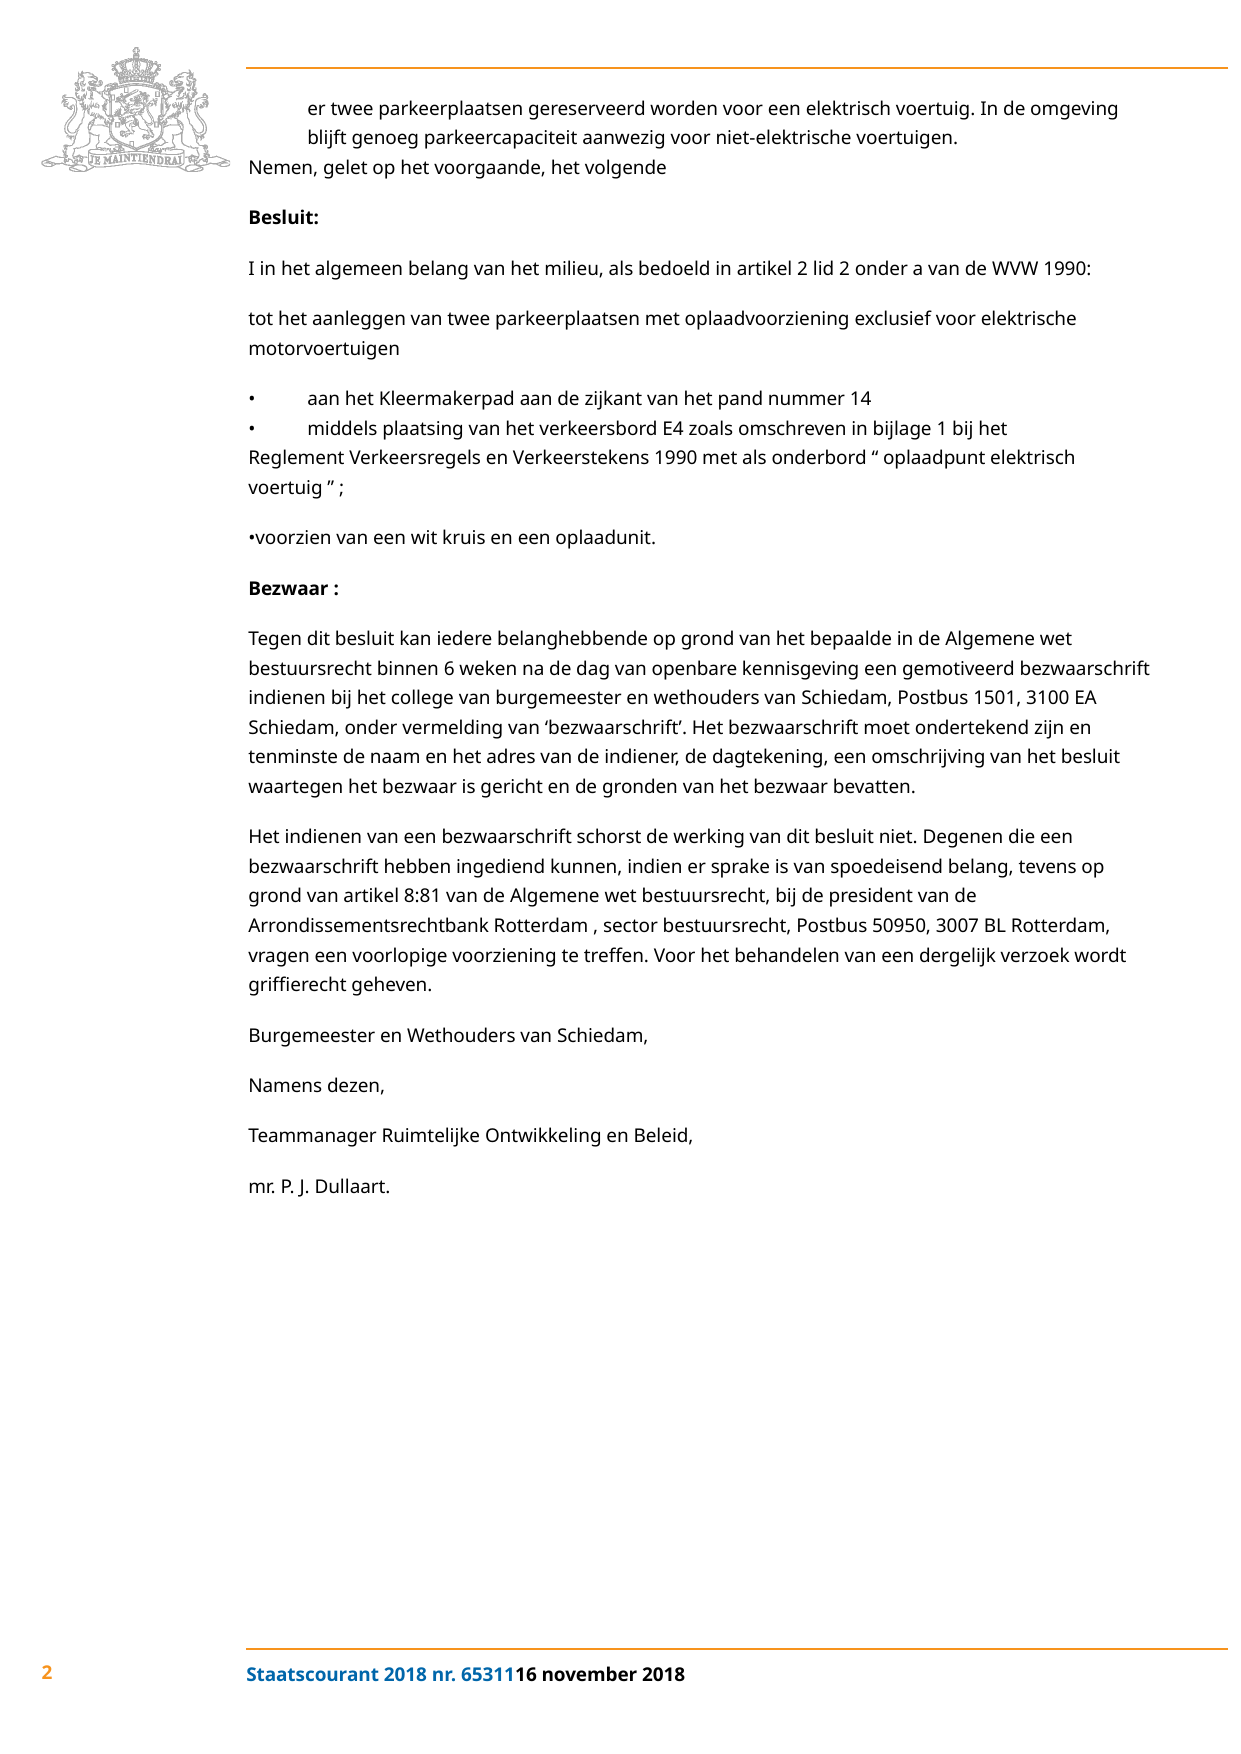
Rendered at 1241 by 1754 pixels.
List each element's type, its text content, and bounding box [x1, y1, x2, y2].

text Namens dezen, [248, 1072, 1152, 1098]
text •voorzien van een wit kruis en een oplaadunit. [248, 524, 1152, 550]
text Het indienen van een bezwaarschrift schorst de werking van dit besluit niet. Degenen die een bezwaarschrift hebben ingediend kunnen, indien er sprake is van spoedeisend belang, tevens op grond van artikel 8:81 van de Algemene wet bestuursrecht, bij de president van de Arrondissementsrechtbank Rotterdam , sector bestuursrecht, Postbus 50950, 3007 BL Rotterdam, vragen een voorlopige voorziening te treffen. Voor het behandelen van een dergelijk verzoek wordt griffierecht geheven. [248, 823, 1152, 997]
text Reglement Verkeersregels en Verkeerstekens 1990 met als onderbord “ oplaadpunt elektrisch voertuig ” ; [248, 444, 1152, 500]
text mr. P. J. Dullaart. [248, 1173, 1152, 1199]
list aan het Kleermakerpad aan de zijkant van het pand nummer 14 [248, 385, 1152, 411]
text I in het algemeen belang van het milieu, als bedoeld in artikel 2 lid 2 onder a van de WVW 1990: [248, 255, 1152, 281]
text Bezwaar : [248, 575, 1152, 601]
text Besluit: [248, 204, 1152, 230]
list middels plaatsing van het verkeersbord E4 zoals omschreven in bijlage 1 bij het [248, 415, 1152, 441]
text tot het aanleggen van twee parkeerplaatsen met oplaadvoorziening exclusief voor elektrische motorvoertuigen [248, 305, 1152, 361]
text Nemen, gelet op het voorgaande, het volgende [248, 154, 1152, 180]
text Teammanager Ruimtelijke Ontwikkeling en Beleid, [248, 1123, 1152, 1148]
picture [41, 47, 231, 172]
text Burgemeester en Wethouders van Schiedam, [248, 1022, 1152, 1048]
list er twee parkeerplaatsen gereserveerd worden voor een elektrisch voertuig. In de omgeving blijft genoeg parkeercapaciteit aanwezig voor niet-elektrische voertuigen. [248, 95, 1152, 150]
text Tegen dit besluit kan iedere belanghebbende op grond van het bepaalde in de Algemene wet bestuursrecht binnen 6 weken na de dag van openbare kennisgeving een gemotiveerd bezwaarschrift indienen bij het college van burgemeester en wethouders van Schiedam, Postbus 1501, 3100 EA Schiedam, onder vermelding van ‘bezwaarschrift’. Het bezwaarschrift moet ondertekend zijn en tenminste de naam en het adres van de indiener, de dagtekening, een omschrijving van het besluit waartegen het bezwaar is gericht en de gronden van het bezwaar bevatten. [248, 625, 1152, 799]
